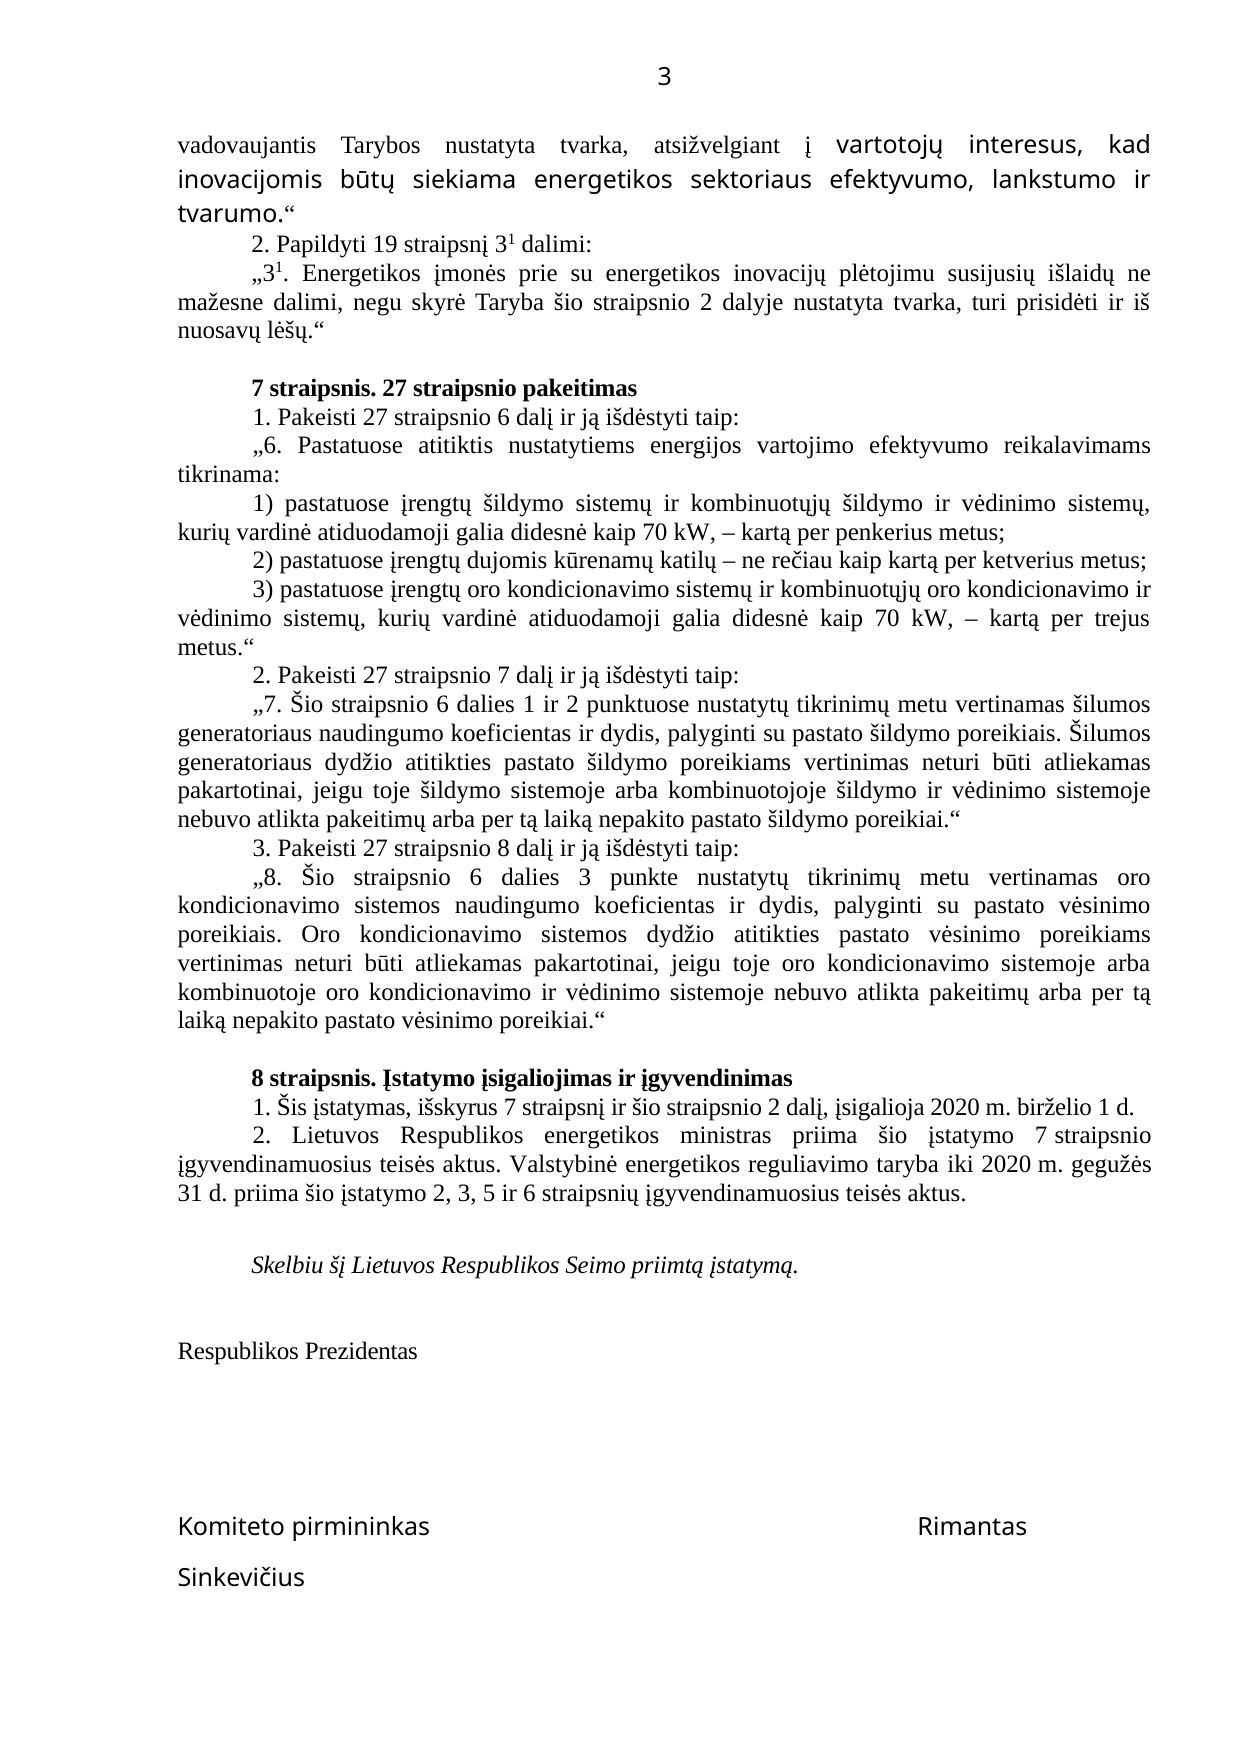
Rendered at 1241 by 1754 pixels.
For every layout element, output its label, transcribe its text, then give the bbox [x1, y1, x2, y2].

text 2. Lietuvos Respublikos energetikos ministras priima šio įstatymo 7 straipsnio įgyvendinamuosius teisės aktus. Valstybinė energetikos reguliavimo taryba iki 2020 m. gegužės 31 d. priima šio įstatymo 2, 3, 5 ir 6 straipsnių įgyvendinamuosius teisės aktus. [177, 1121, 1152, 1207]
text „31. Energetikos įmonės prie su energetikos inovacijų plėtojimu susijusių išlaidų ne mažesne dalimi, negu skyrė Taryba šio straipsnio 2 dalyje nustatyta tvarka, turi prisidėti ir iš nuosavų lėšų.“ [177, 258, 1152, 344]
text 2) pastatuose įrengtų dujomis kūrenamų katilų – ne rečiau kaip kartą per ketverius metus; [177, 546, 1152, 574]
text Komiteto pirmininkas (Parašas) Rimantas Sinkevičius [177, 1509, 1152, 1594]
text „6. Pastatuose atitiktis nustatytiems energijos vartojimo efektyvumo reikalavimams tikrinama: [177, 431, 1152, 488]
text 1) pastatuose įrengtų šildymo sistemų ir kombinuotųjų šildymo ir vėdinimo sistemų, kurių vardinė atiduodamoji galia didesnė kaip 70 kW, – kartą per penkerius metus; [177, 488, 1152, 546]
text 3. Pakeisti 27 straipsnio 8 dalį ir ją išdėstyti taip: [177, 833, 1152, 862]
text „7. Šio straipsnio 6 dalies 1 ir 2 punktuose nustatytų tikrinimų metu vertinamas šilumos generatoriaus naudingumo koeficientas ir dydis, palyginti su pastato šildymo poreikiais. Šilumos generatoriaus dydžio atitikties pastato šildymo poreikiams vertinimas neturi būti atliekamas pakartotinai, jeigu toje šildymo sistemoje arba kombinuotojoje šildymo ir vėdinimo sistemoje nebuvo atlikta pakeitimų arba per tą laiką nepakito pastato šildymo poreikiai.“ [177, 689, 1152, 833]
text Respublikos Prezidentas [177, 1336, 1152, 1365]
text 7 straipsnis. 27 straipsnio pakeitimas [177, 373, 1152, 402]
text 3) pastatuose įrengtų oro kondicionavimo sistemų ir kombinuotųjų oro kondicionavimo ir vėdinimo sistemų, kurių vardinė atiduodamoji galia didesnė kaip 70 kW, – kartą per trejus metus.“ [177, 574, 1152, 661]
text Skelbiu šį Lietuvos Respublikos Seimo priimtą įstatymą. [177, 1250, 1152, 1279]
text 8 straipsnis. Įstatymo įsigaliojimas ir įgyvendinimas [177, 1063, 1152, 1092]
text 1. Šis įstatymas, išskyrus 7 straipsnį ir šio straipsnio 2 dalį, įsigalioja 2020 m. birželio 1 d. [177, 1092, 1152, 1121]
text vadovaujantis Tarybos nustatyta tvarka, atsižvelgiant į vartotojų interesus, kad inovacijomis būtų siekiama energetikos sektoriaus efektyvumo, lankstumo ir tvarumo.“ [177, 127, 1152, 229]
text 1. Pakeisti 27 straipsnio 6 dalį ir ją išdėstyti taip: [177, 402, 1152, 431]
text 2. Papildyti 19 straipsnį 31 dalimi: [177, 229, 1152, 258]
text „8. Šio straipsnio 6 dalies 3 punkte nustatytų tikrinimų metu vertinamas oro kondicionavimo sistemos naudingumo koeficientas ir dydis, palyginti su pastato vėsinimo poreikiais. Oro kondicionavimo sistemos dydžio atitikties pastato vėsinimo poreikiams vertinimas neturi būti atliekamas pakartotinai, jeigu toje oro kondicionavimo sistemoje arba kombinuotoje oro kondicionavimo ir vėdinimo sistemoje nebuvo atlikta pakeitimų arba per tą laiką nepakito pastato vėsinimo poreikiai.“ [177, 862, 1152, 1034]
text 2. Pakeisti 27 straipsnio 7 dalį ir ją išdėstyti taip: [177, 661, 1152, 689]
